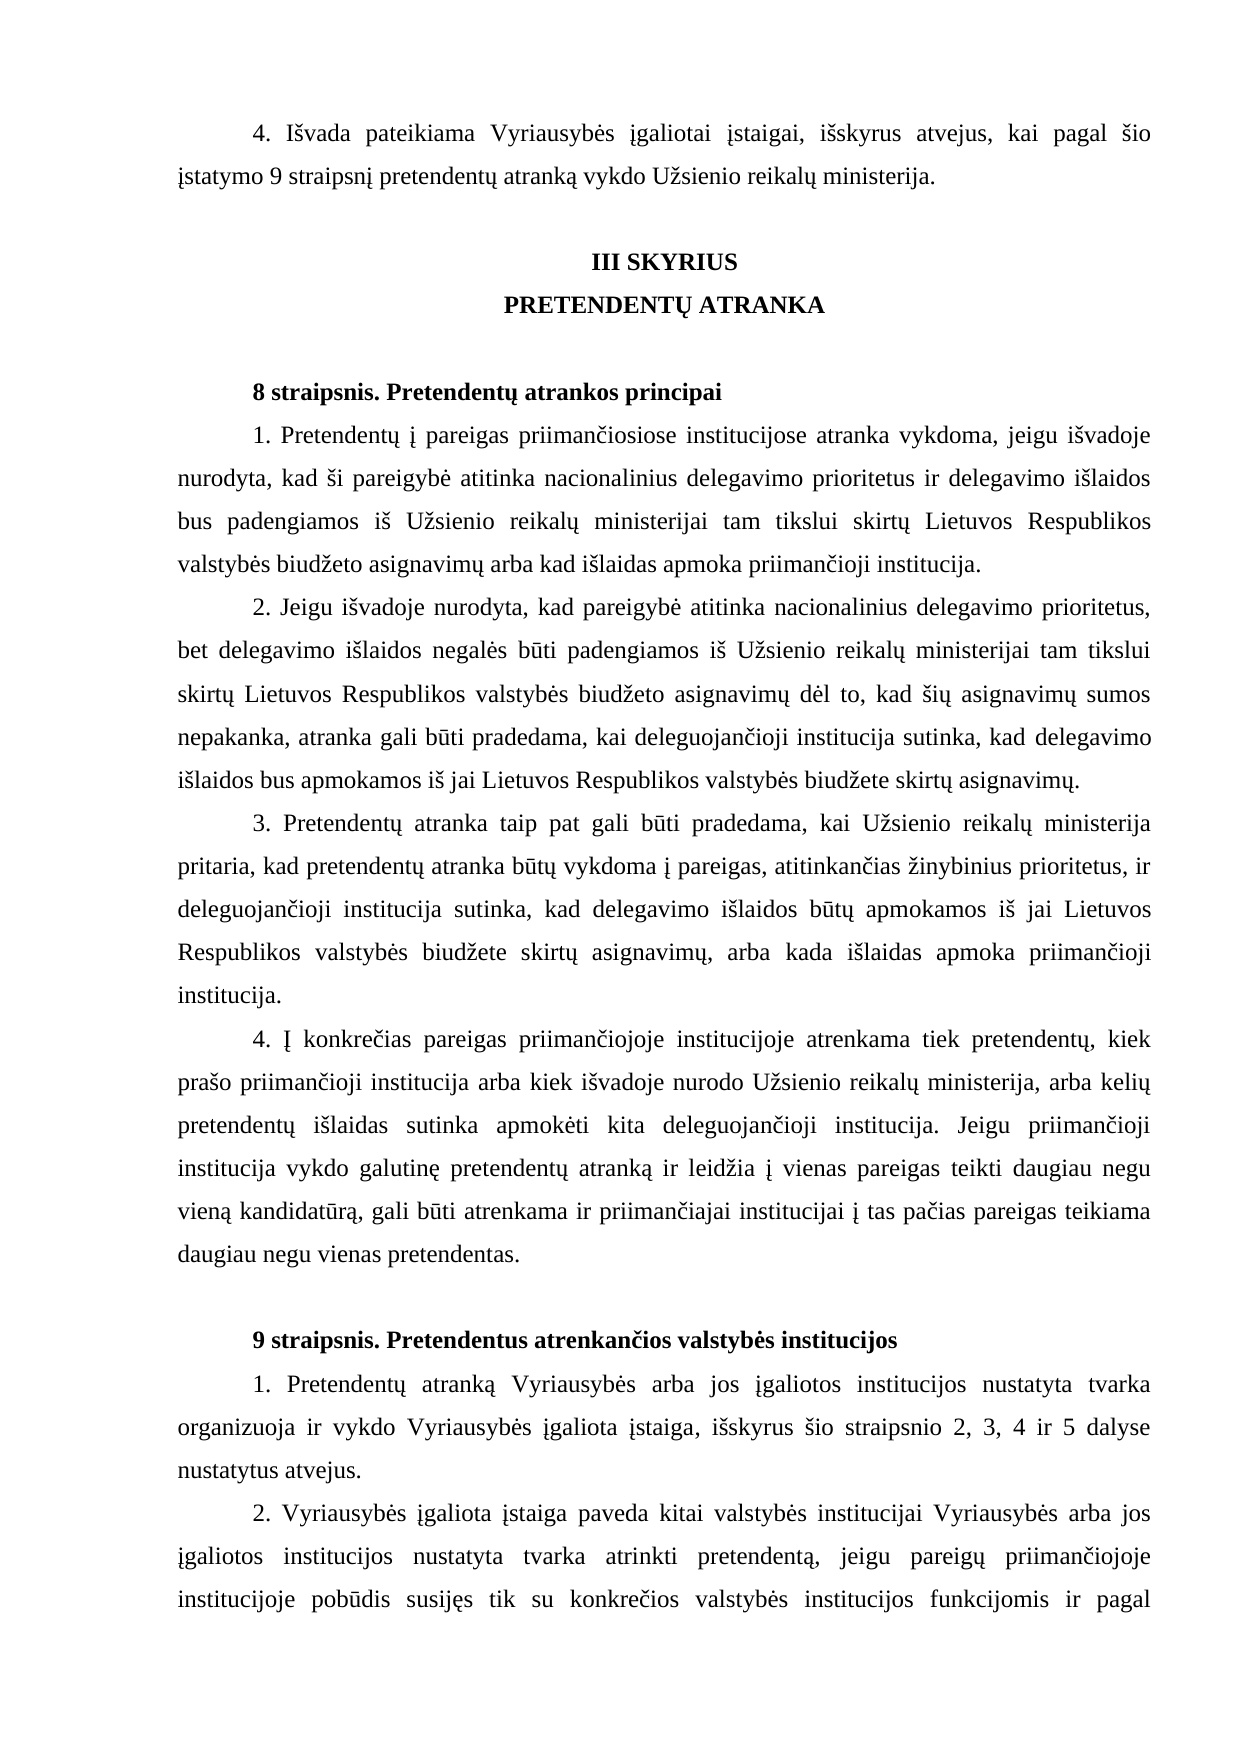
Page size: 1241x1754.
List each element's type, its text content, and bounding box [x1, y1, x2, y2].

text 2. Jeigu išvadoje nurodyta, kad pareigybė atitinka nacionalinius delegavimo prioritetus, bet delegavimo išlaidos negalės būti padengiamos iš Užsienio reikalų ministerijai tam tikslui skirtų Lietuvos Respublikos valstybės biudžeto asignavimų dėl to, kad šių asignavimų sumos nepakanka, atranka gali būti pradedama, kai deleguojančioji institucija sutinka, kad delegavimo išlaidos bus apmokamos iš jai Lietuvos Respublikos valstybės biudžete skirtų asignavimų. [177, 592, 1152, 794]
text 4. Į konkrečias pareigas priimančiojoje institucijoje atrenkama tiek pretendentų, kiek prašo priimančioji institucija arba kiek išvadoje nurodo Užsienio reikalų ministerija, arba kelių pretendentų išlaidas sutinka apmokėti kita deleguojančioji institucija. Jeigu priimančioji institucija vykdo galutinę pretendentų atranką ir leidžia į vienas pareigas teikti daugiau negu vieną kandidatūrą, gali būti atrenkama ir priimančiajai institucijai į tas pačias pareigas teikiama daugiau negu vienas pretendentas. [177, 1024, 1152, 1268]
text 8 straipsnis. Pretendentų atrankos principai [177, 377, 1152, 406]
text 1. Pretendentų atranką Vyriausybės arba jos įgaliotos institucijos nustatyta tvarka organizuoja ir vykdo Vyriausybės įgaliota įstaiga, išskyrus šio straipsnio 2, 3, 4 ir 5 dalyse nustatytus atvejus. [177, 1369, 1152, 1484]
text 9 straipsnis. Pretendentus atrenkančios valstybės institucijos [177, 1326, 1152, 1354]
text 3. Pretendentų atranka taip pat gali būti pradedama, kai Užsienio reikalų ministerija pritaria, kad pretendentų atranka būtų vykdoma į pareigas, atitinkančias žinybinius prioritetus, ir deleguojančioji institucija sutinka, kad delegavimo išlaidos būtų apmokamos iš jai Lietuvos Respublikos valstybės biudžete skirtų asignavimų, arba kada išlaidas apmoka priimančioji institucija. [177, 808, 1152, 1009]
text PRETENDENTŲ ATRANKA [177, 291, 1152, 319]
text 1. Pretendentų į pareigas priimančiosiose institucijose atranka vykdoma, jeigu išvadoje nurodyta, kad ši pareigybė atitinka nacionalinius delegavimo prioritetus ir delegavimo išlaidos bus padengiamos iš Užsienio reikalų ministerijai tam tikslui skirtų Lietuvos Respublikos valstybės biudžeto asignavimų arba kad išlaidas apmoka priimančioji institucija. [177, 420, 1152, 578]
text 2. Vyriausybės įgaliota įstaiga paveda kitai valstybės institucijai Vyriausybės arba jos įgaliotos institucijos nustatyta tvarka atrinkti pretendentą, jeigu pareigų priimančiojoje institucijoje pobūdis susijęs tik su konkrečios valstybės institucijos funkcijomis ir pagal [177, 1498, 1152, 1613]
text III SKYRIUS [177, 247, 1152, 276]
text 4. Išvada pateikiama Vyriausybės įgaliotai įstaigai, išskyrus atvejus, kai pagal šio įstatymo 9 straipsnį pretendentų atranką vykdo Užsienio reikalų ministerija. [177, 118, 1152, 190]
